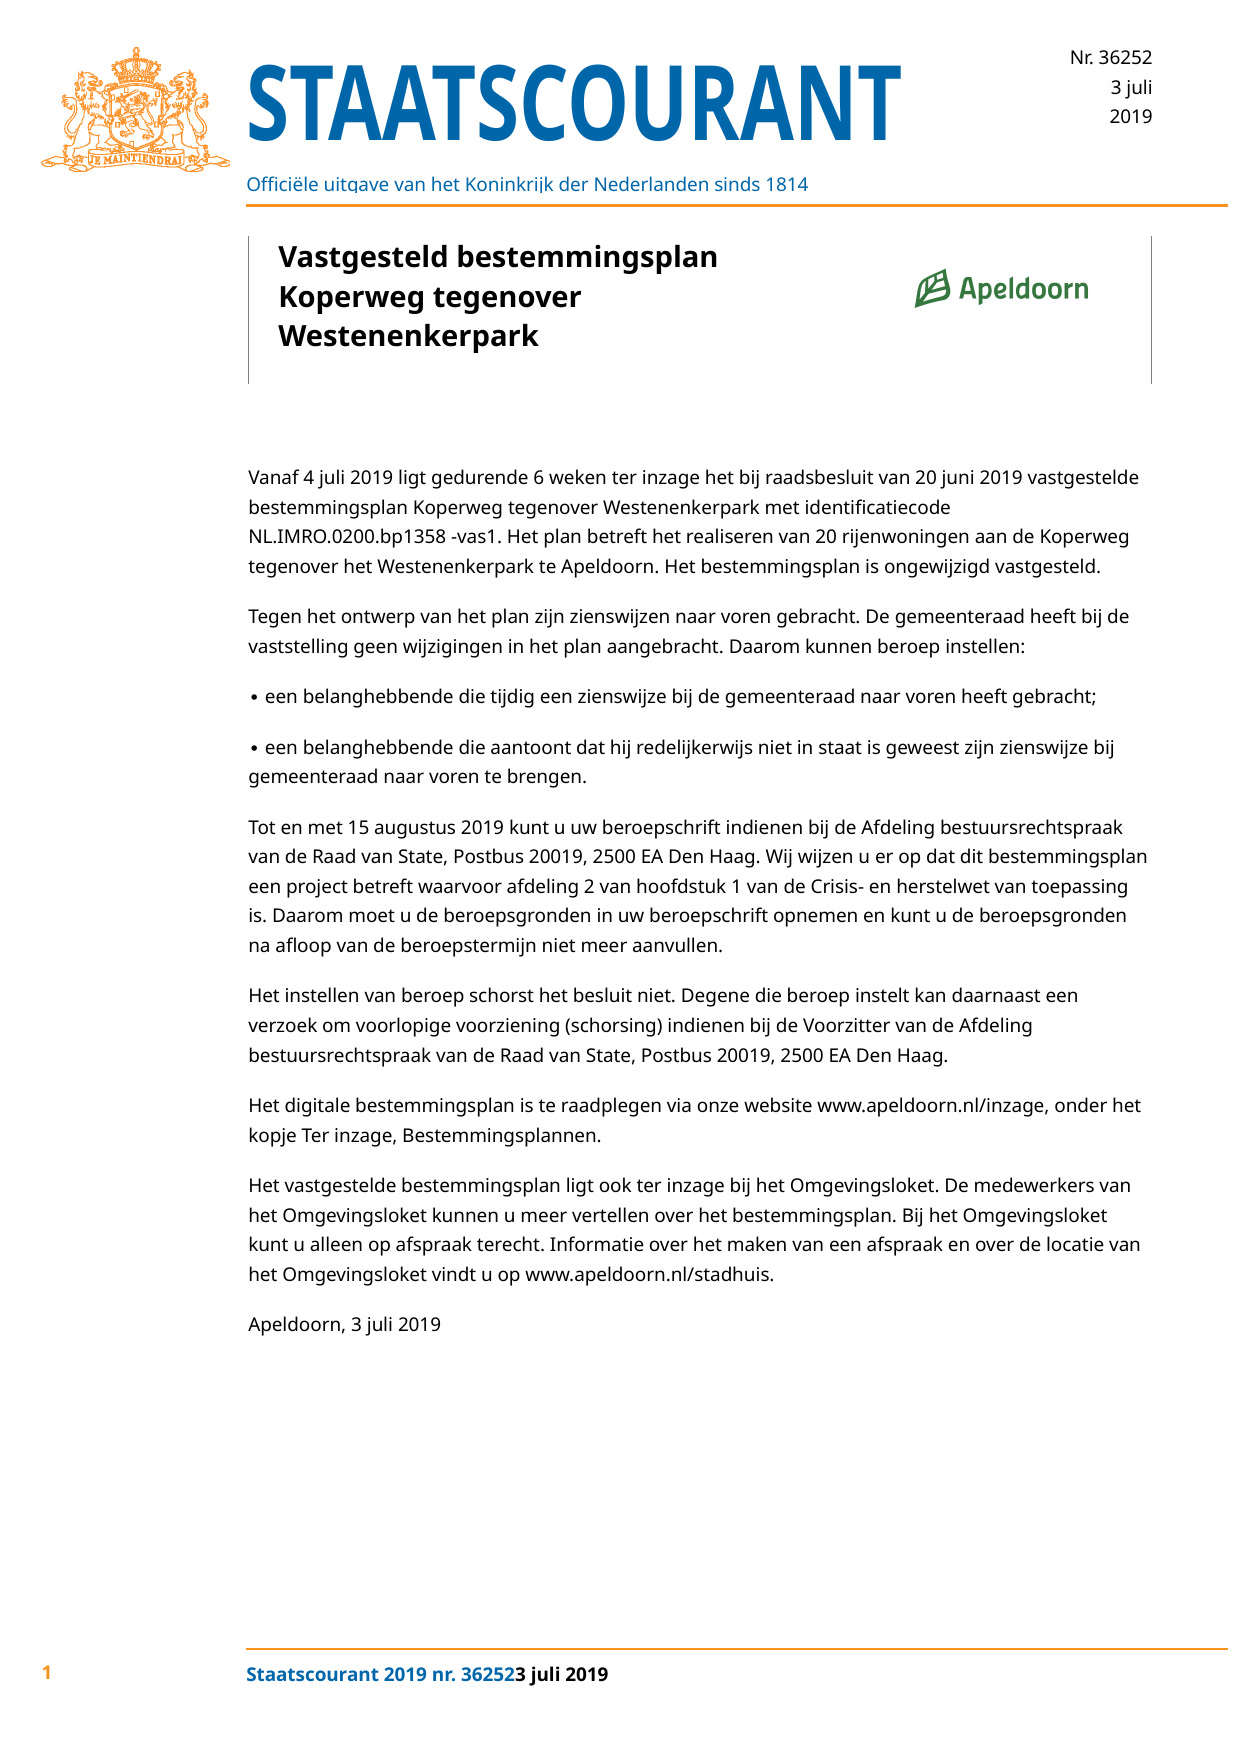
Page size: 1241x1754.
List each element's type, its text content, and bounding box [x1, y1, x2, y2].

picture [41, 47, 231, 172]
table_header [850, 236, 1151, 384]
text ∙ een belanghebbende die tijdig een zienswijze bij de gemeenteraad naar voren heeft gebracht; [248, 683, 1152, 709]
table_header Vastgesteld bestemmingsplan Koperweg tegenover Westenenkerpark [249, 236, 850, 384]
text Tegen het ontwerp van het plan zijn zienswijzen naar voren gebracht. De gemeenteraad heeft bij de vaststelling geen wijzigingen in het plan aangebracht. Daarom kunnen beroep instellen: [248, 603, 1152, 659]
text Apeldoorn, 3 juli 2019 [248, 1311, 1152, 1337]
text Het vastgestelde bestemmingsplan ligt ook ter inzage bij het Omgevingsloket. De medewerkers van het Omgevingsloket kunnen u meer vertellen over het bestemmingsplan. Bij het Omgevingsloket kunt u alleen op afspraak terecht. Informatie over het maken van een afspraak en over de locatie van het Omgevingsloket vindt u op www.apeldoorn.nl/stadhuis. [248, 1172, 1152, 1287]
text Vanaf 4 juli 2019 ligt gedurende 6 weken ter inzage het bij raadsbesluit van 20 juni 2019 vastgestelde bestemmingsplan Koperweg tegenover Westenenkerpark met identificatiecode NL.IMRO.0200.bp1358 -vas1. Het plan betreft het realiseren van 20 rijenwoningen aan de Koperweg tegenover het Westenenkerpark te Apeldoorn. Het bestemmingsplan is ongewijzigd vastgesteld. [248, 464, 1152, 579]
text Het digitale bestemmingsplan is te raadplegen via onze website www.apeldoorn.nl/inzage, onder het kopje Ter inzage, Bestemmingsplannen. [248, 1092, 1152, 1148]
text Het instellen van beroep schorst het besluit niet. Degene die beroep instelt kan daarnaast een verzoek om voorlopige voorziening (schorsing) indienen bij de Voorzitter van de Afdeling bestuursrechtspraak van de Raad van State, Postbus 20019, 2500 EA Den Haag. [248, 983, 1152, 1068]
text Tot en met 15 augustus 2019 kunt u uw beroepschrift indienen bij de Afdeling bestuursrechtspraak van de Raad van State, Postbus 20019, 2500 EA Den Haag. Wij wijzen u er op dat dit bestemmingsplan een project betreft waarvoor afdeling 2 van hoofdstuk 1 van de Crisis- en herstelwet van toepassing is. Daarom moet u de beroepsgronden in uw beroepschrift opnemen en kunt u de beroepsgronden na afloop van de beroepstermijn niet meer aanvullen. [248, 814, 1152, 958]
picture [882, 236, 1119, 345]
text ∙ een belanghebbende die aantoont dat hij redelijkerwijs niet in staat is geweest zijn zienswijze bij gemeenteraad naar voren te brengen. [248, 734, 1152, 789]
